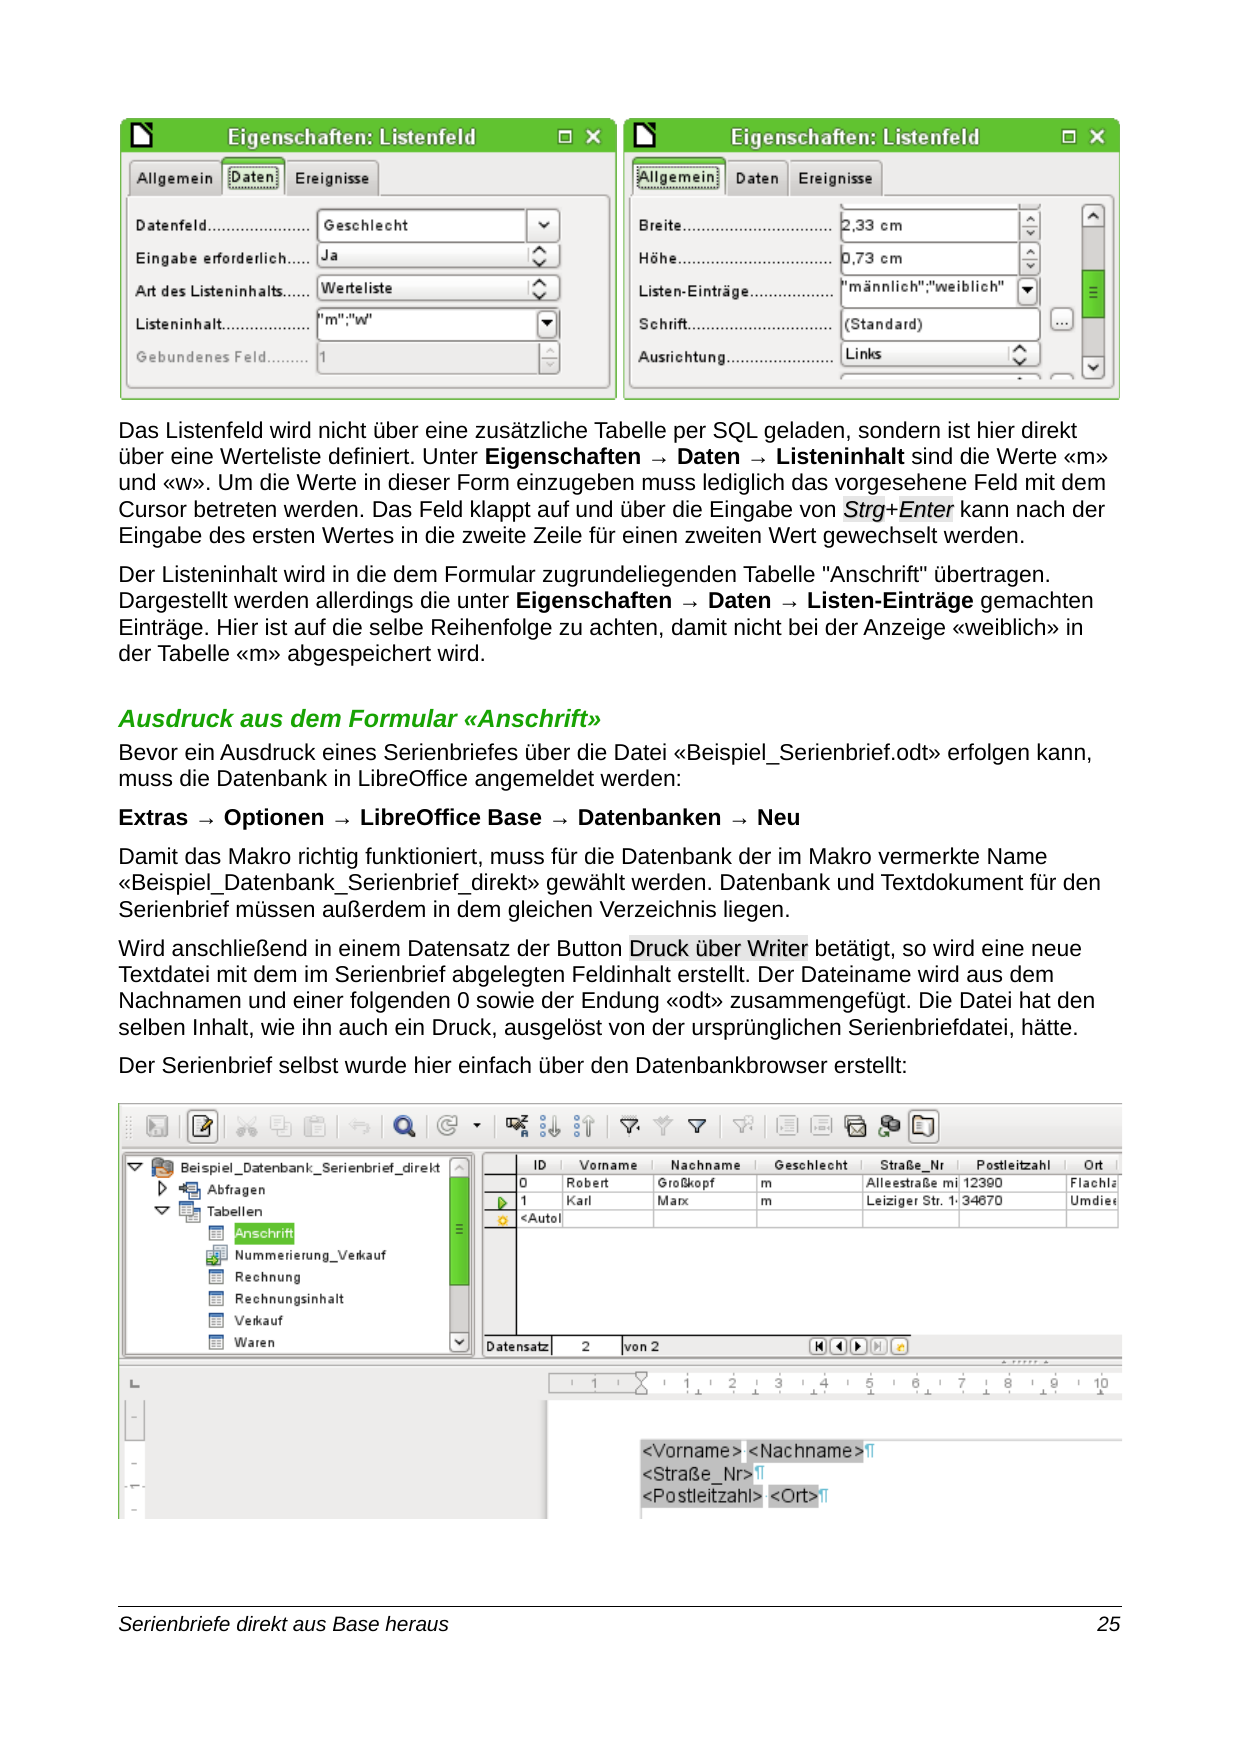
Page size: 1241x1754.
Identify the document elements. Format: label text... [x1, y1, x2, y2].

text Das Listenfeld wird nicht über eine zusätzliche Tabelle per SQL geladen, sondern ist hier direkt über eine Werteliste definiert. Unter Eigenschaften → Daten → Listeninhalt sind die Werte «m» und «w». Um die Werte in dieser Form einzugeben muss lediglich das vorgesehene Feld mit dem Cursor betreten werden. Das Feld klappt auf und über die Eingabe von Strg+Enter kann nach der Eingabe des ersten Wertes in die zweite Zeile für einen zweiten Wert gewechselt werden. [118, 417, 1122, 548]
picture [623, 118, 1120, 400]
text Extras → Optionen → LibreOffice Base → Datenbanken → Neu [118, 804, 1122, 830]
picture [120, 118, 617, 400]
picture [118, 1103, 1123, 1519]
subtitle Ausdruck aus dem Formular «Anschrift» [118, 704, 1122, 733]
text Bevor ein Ausdruck eines Serienbriefes über die Datei «Beispiel_Serienbrief.odt» erfolgen kann, muss die Datenbank in LibreOffice angemeldet werden: [118, 739, 1122, 792]
text Damit das Makro richtig funktioniert, muss für die Datenbank der im Makro vermerkte Name «Beispiel_Datenbank_Serienbrief_direkt» gewählt werden. Datenbank und Textdokument für den Serienbrief müssen außerdem in dem gleichen Verzeichnis liegen. [118, 843, 1122, 922]
text Der Listeninhalt wird in die dem Formular zugrundeliegenden Tabelle "Anschrift" übertragen. Dargestellt werden allerdings die unter Eigenschaften → Daten → Listen-Einträge gemachten Einträge. Hier ist auf die selbe Reihenfolge zu achten, damit nicht bei der Anzeige «weiblich» in der Tabelle «m» abgespeichert wird. [118, 561, 1122, 666]
text Der Serienbrief selbst wurde hier einfach über den Datenbankbrowser erstellt: [118, 1052, 1122, 1079]
text Wird anschließend in einem Datensatz der Button Druck über Writer betätigt, so wird eine neue Textdatei mit dem im Serienbrief abgelegten Feldinhalt erstellt. Der Dateiname wird aus dem Nachnamen und einer folgenden 0 sowie der Endung «odt» zusammengefügt. Die Datei hat den selben Inhalt, wie ihn auch ein Druck, ausgelöst von der ursprünglichen Serienbriefdatei, hätte. [118, 934, 1122, 1040]
